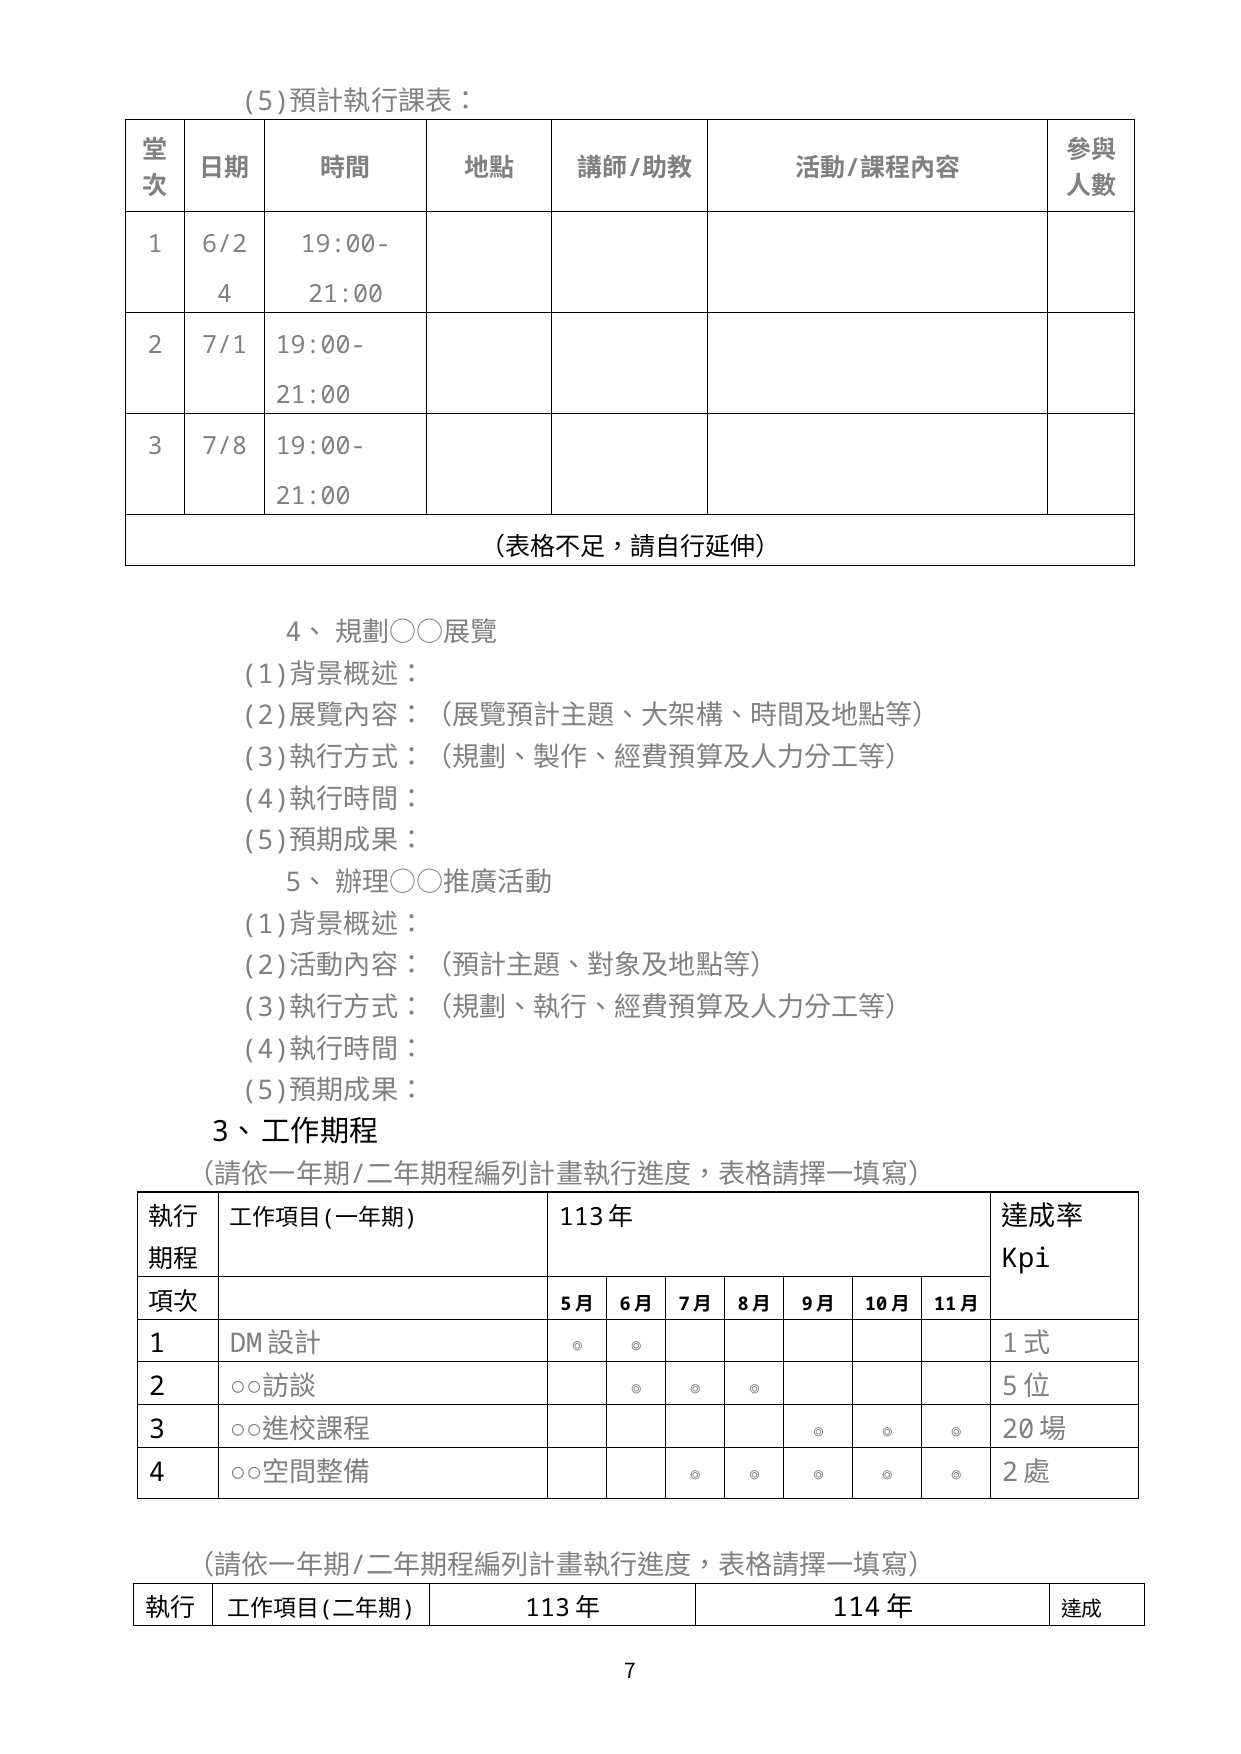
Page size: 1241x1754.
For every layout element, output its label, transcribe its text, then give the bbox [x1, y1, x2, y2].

table_cell 2 [138, 1362, 218, 1404]
table_cell 19:00-21:00 [265, 414, 426, 514]
table_header 達成率 Kpi [991, 1193, 1138, 1318]
table_cell [607, 1405, 665, 1447]
table_cell 6月 [607, 1277, 665, 1318]
table_cell 1 [138, 1320, 218, 1361]
table_cell [427, 313, 551, 413]
table_header 114年 [696, 1584, 1049, 1625]
table_header 地點 [427, 120, 551, 211]
table_cell [552, 313, 707, 413]
table_cell 2處 [991, 1448, 1138, 1498]
table_cell [548, 1448, 606, 1498]
table_cell [853, 1320, 921, 1361]
table_cell DM設計 [219, 1320, 547, 1361]
table_cell ◎ [548, 1320, 606, 1361]
table_cell 2 [126, 313, 184, 413]
table_cell [666, 1320, 724, 1361]
table_cell [552, 414, 707, 514]
table_cell 1式 [991, 1320, 1138, 1361]
list 辦理○○推廣活動 [285, 858, 1122, 900]
table_cell [922, 1362, 990, 1404]
text (5)預計執行課表： [241, 77, 1122, 118]
table_cell 5位 [991, 1362, 1138, 1404]
table_cell 3 [126, 414, 184, 514]
table_cell 20場 [991, 1405, 1138, 1447]
table_cell [427, 212, 551, 312]
text （請依一年期/二年期程編列計畫執行進度，表格請擇一填寫） [187, 1150, 1122, 1191]
table_cell 5月 [548, 1277, 606, 1318]
table_header 講師/助教 [552, 120, 707, 211]
table_cell ◎ [922, 1405, 990, 1447]
table_cell [708, 212, 1047, 312]
table_cell 6/24 [185, 212, 264, 312]
table_cell [784, 1320, 852, 1361]
text (4)執行時間： [241, 1025, 1122, 1066]
table_cell [784, 1362, 852, 1404]
table_cell 10月 [853, 1277, 921, 1318]
table_header 執行期程 [138, 1193, 218, 1276]
table_cell ○○空間整備 [219, 1448, 547, 1498]
table_cell ◎ [725, 1362, 783, 1404]
table_cell ◎ [725, 1448, 783, 1498]
table_header 執行 [134, 1584, 212, 1625]
table_cell [219, 1277, 547, 1318]
list 工作期程 [211, 1108, 1122, 1150]
table_cell （表格不足，請自行延伸） [126, 515, 1134, 565]
table_cell ◎ [666, 1362, 724, 1404]
text (4)執行時間： [241, 775, 1122, 816]
table_header 工作項目(一年期) [219, 1193, 547, 1276]
table_cell ○○進校課程 [219, 1405, 547, 1447]
table_cell [725, 1405, 783, 1447]
table_cell ◎ [666, 1448, 724, 1498]
table_cell [853, 1362, 921, 1404]
text （請依一年期/二年期程編列計畫執行進度，表格請擇一填寫） [187, 1541, 1122, 1582]
table_header 達成 [1050, 1584, 1144, 1625]
text (2)活動內容：（預計主題、對象及地點等） [241, 941, 1122, 983]
text (1)背景概述： [241, 900, 1122, 941]
table_cell ◎ [607, 1362, 665, 1404]
table_header 工作項目(二年期) [213, 1584, 429, 1625]
text (1)背景概述： [241, 650, 1122, 691]
text (2)展覽內容：（展覽預計主題、大架構、時間及地點等） [241, 691, 1122, 733]
table_cell [1048, 313, 1134, 413]
table_cell ◎ [853, 1448, 921, 1498]
table_cell [427, 414, 551, 514]
table_cell 7/1 [185, 313, 264, 413]
table_cell 19:00-21:00 [265, 313, 426, 413]
table_cell [1048, 414, 1134, 514]
table_cell [708, 313, 1047, 413]
table_cell [1048, 212, 1134, 312]
text (3)執行方式：（規劃、製作、經費預算及人力分工等） [241, 733, 1122, 775]
text (5)預期成果： [241, 816, 1122, 858]
table_cell 4 [138, 1448, 218, 1498]
table_header 參與人數 [1048, 120, 1134, 211]
table_cell 8月 [725, 1277, 783, 1318]
table_cell [922, 1320, 990, 1361]
table_cell 7月 [666, 1277, 724, 1318]
table_cell [666, 1405, 724, 1447]
table_cell ◎ [607, 1320, 665, 1361]
table_cell 9月 [784, 1277, 852, 1318]
table_cell 11月 [922, 1277, 990, 1318]
table_cell ○○訪談 [219, 1362, 547, 1404]
table_cell ◎ [853, 1405, 921, 1447]
table_cell 7/8 [185, 414, 264, 514]
table_header 113年 [548, 1193, 990, 1276]
table_header 活動/課程內容 [708, 120, 1047, 211]
table_cell 19:00-21:00 [265, 212, 426, 312]
table_cell [552, 212, 707, 312]
table_cell [708, 414, 1047, 514]
table_cell 項次 [138, 1277, 218, 1318]
table_header 113年 [430, 1584, 695, 1625]
table_cell ◎ [784, 1448, 852, 1498]
table_header 日期 [185, 120, 264, 211]
table_cell 1 [126, 212, 184, 312]
table_cell [725, 1320, 783, 1361]
text (3)執行方式：（規劃、執行、經費預算及人力分工等） [241, 983, 1122, 1025]
text (5)預期成果： [241, 1066, 1122, 1108]
table_cell ◎ [784, 1405, 852, 1447]
table_cell [548, 1362, 606, 1404]
table_header 時間 [265, 120, 426, 211]
table_cell [548, 1405, 606, 1447]
table_cell 3 [138, 1405, 218, 1447]
table_cell [607, 1448, 665, 1498]
table_cell ◎ [922, 1448, 990, 1498]
table_header 堂次 [126, 120, 184, 211]
list 規劃○○展覽 [285, 608, 1122, 650]
